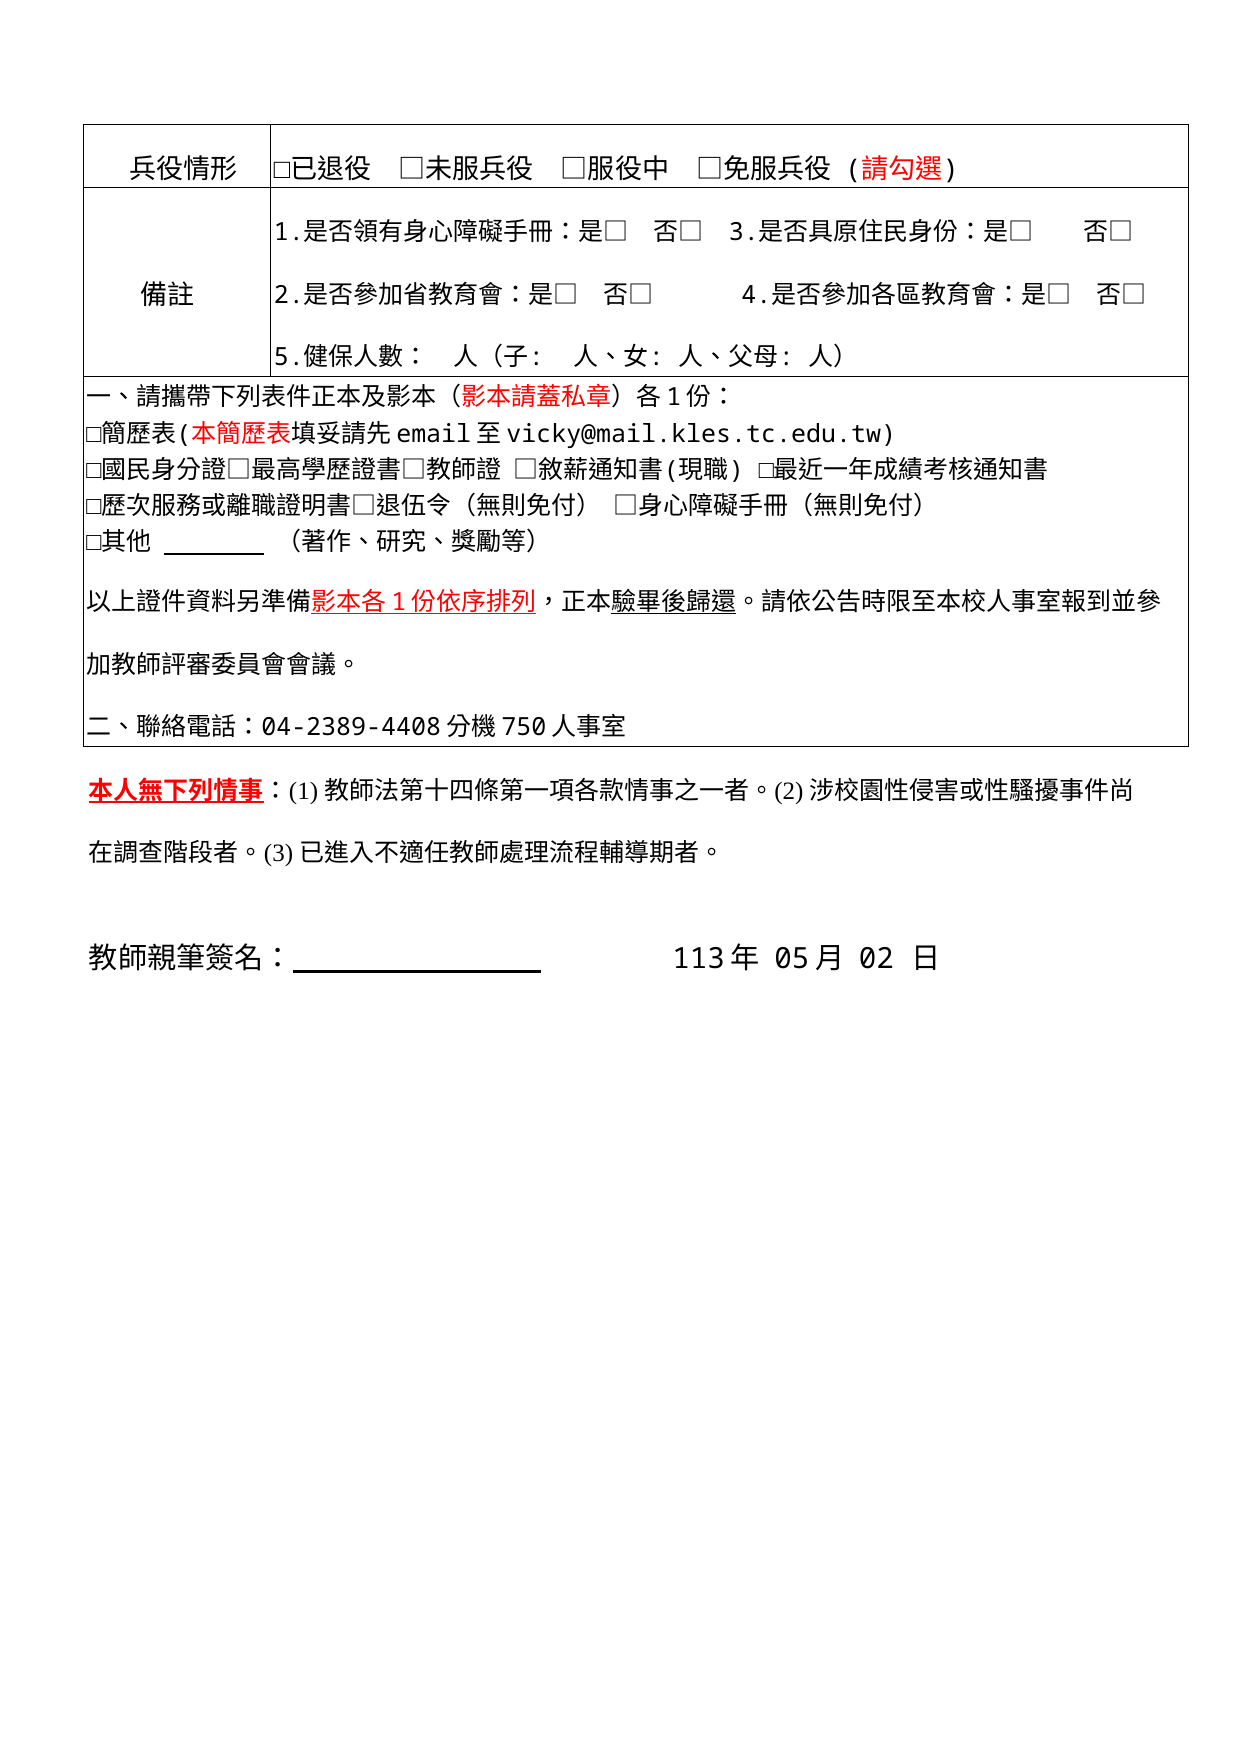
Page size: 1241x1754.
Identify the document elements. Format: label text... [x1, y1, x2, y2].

table_cell □已退役 □未服兵役 □服役中 □免服兵役 (請勾選) [271, 125, 1188, 187]
text 教師親筆簽名： 113年 05月 02 日 [89, 934, 1152, 977]
text 本人無下列情事：(1) 教師法第十四條第一項各款情事之一者。(2) 涉校園性侵害或性騷擾事件尚在調查階段者。(3) 已進入不適任教師處理流程輔導期者。 [89, 747, 1152, 872]
table_cell 一、請攜帶下列表件正本及影本（影本請蓋私章）各1份： □簡歷表(本簡歷表填妥請先email至vicky@mail.kles.tc.edu.tw) □國民身分證□最高學歷證書□教師證 □敘薪通知書(現職) □最近一年成績考核通知書 □歷次服務或離職證明書□退伍令（無則免付） □身心障礙手冊（無則免付） □其他 （著作、研究、獎勵等） 以上證件資料另準備影本各1份依序排列，正本驗畢後歸還。請依公告時限至本校人事室報到並參加教師評審委員會會議。 二、聯絡電話：04-2389-4408分機750人事室 [84, 377, 1188, 746]
table_cell 1.是否領有身心障礙手冊：是□ 否□ 3.是否具原住民身份：是□ 否□ 2.是否參加省教育會：是□ 否□ 4.是否參加各區教育會：是□ 否□ 5.健保人數： 人（子: 人、女: 人、父母: 人） [271, 188, 1188, 376]
table_cell 備註 [84, 188, 270, 376]
table_cell 兵役情形 [84, 125, 270, 187]
